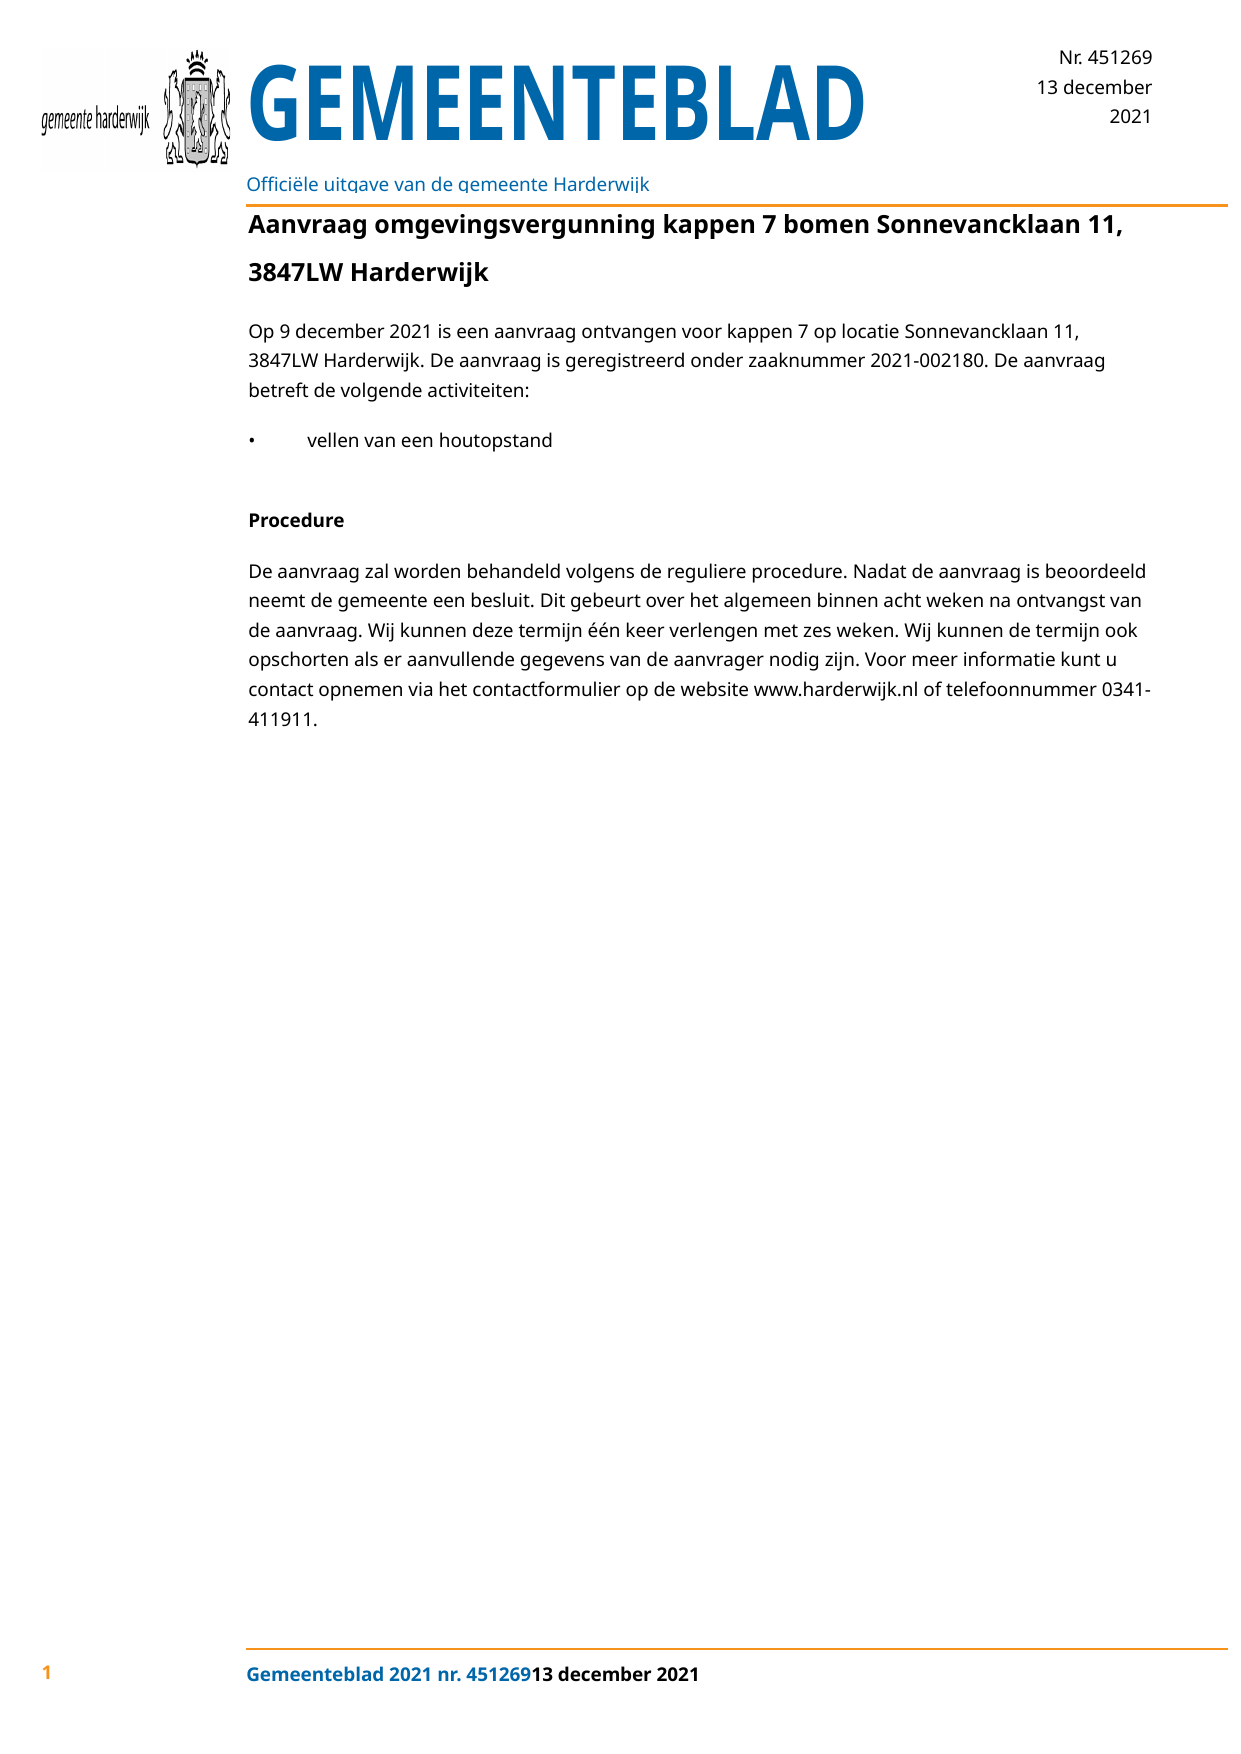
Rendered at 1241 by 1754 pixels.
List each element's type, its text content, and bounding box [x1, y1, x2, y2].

picture [41, 47, 231, 172]
text Op 9 december 2021 is een aanvraag ontvangen voor kappen 7 op locatie Sonnevancklaan 11, 3847LW Harderwijk. De aanvraag is geregistreerd onder zaaknummer 2021-002180. De aanvraag betreft de volgende activiteiten: [248, 318, 1152, 403]
text De aanvraag zal worden behandeld volgens de reguliere procedure. Nadat de aanvraag is beoordeeld neemt de gemeente een besluit. Dit gebeurt over het algemeen binnen acht weken na ontvangst van de aanvraag. Wij kunnen deze termijn één keer verlengen met zes weken. Wij kunnen de termijn ook opschorten als er aanvullende gegevens van de aanvrager nodig zijn. Voor meer informatie kunt u contact opnemen via het contactformulier op de website www.harderwijk.nl of telefoonnummer 0341-411911. [248, 558, 1152, 732]
text Procedure [248, 507, 1152, 533]
text Aanvraag omgevingsvergunning kappen 7 bomen Sonnevancklaan 11, 3847LW Harderwijk [248, 207, 1152, 288]
list vellen van een houtopstand [248, 427, 1152, 453]
